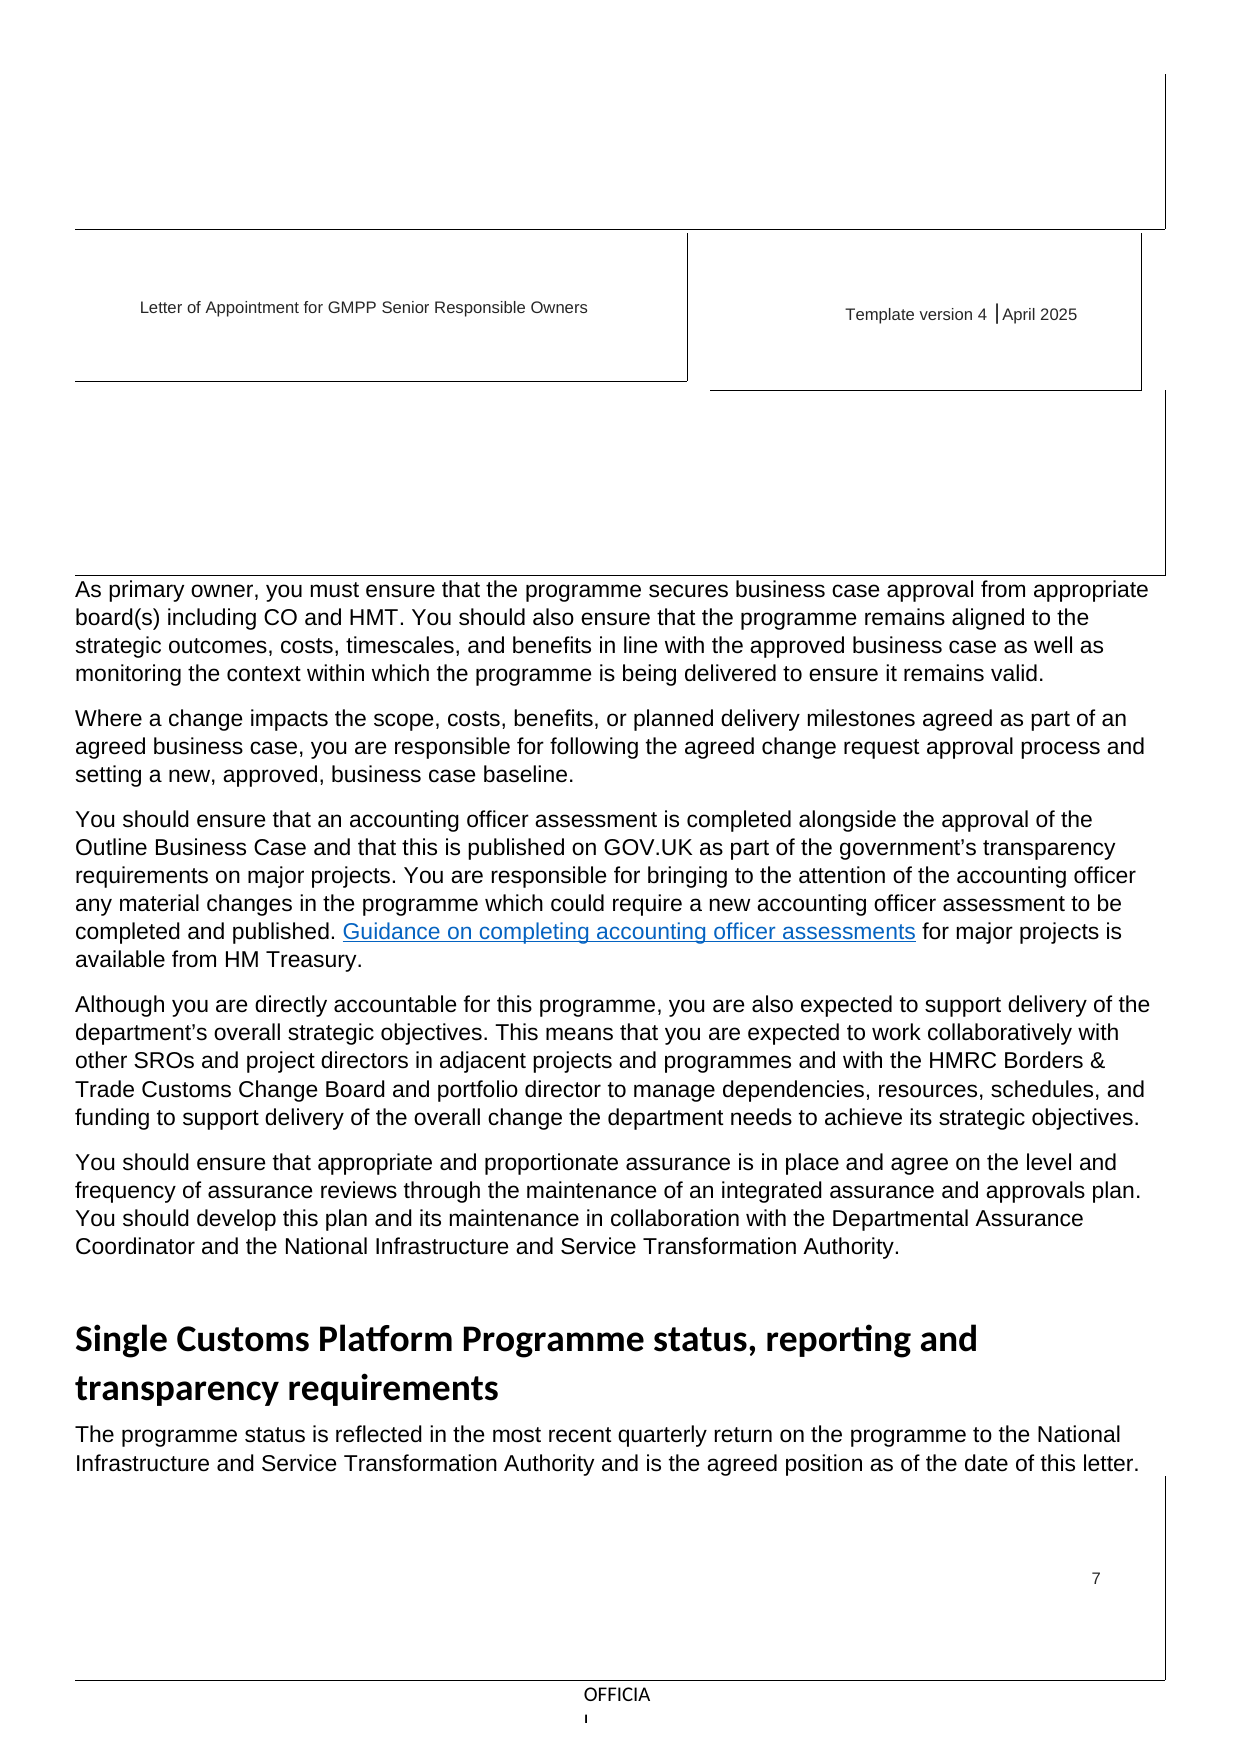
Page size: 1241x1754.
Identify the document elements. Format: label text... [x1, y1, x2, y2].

text Where a change impacts the scope, costs, benefits, or planned delivery milestones agreed as part of an agreed business case, you are responsible for following the agreed change request approval process and setting a new, approved, business case baseline. [75, 705, 1165, 787]
text You should ensure that an accounting officer assessment is completed alongside the approval of the Outline Business Case and that this is published on GOV.UK as part of the government’s transparency requirements on major projects. You are responsible for bringing to the attention of the accounting officer any material changes in the programme which could require a new accounting officer assessment to be completed and published. Guidance on completing accounting officer assessments for major projects is available from HM Treasury. [75, 806, 1165, 973]
subtitle Single Customs Platform Programme status, reporting and transparency requirements [75, 1315, 1165, 1410]
text As primary owner, you must ensure that the programme secures business case approval from appropriate board(s) including CO and HMT. You should also ensure that the programme remains aligned to the strategic outcomes, costs, timescales, and benefits in line with the approved business case as well as monitoring the context within which the programme is being delivered to ensure it remains valid. [75, 576, 1165, 686]
text Although you are directly accountable for this programme, you are also expected to support delivery of the department’s overall strategic objectives. This means that you are expected to work collaboratively with other SROs and project directors in adjacent projects and programmes and with the HMRC Borders & Trade Customs Change Board and portfolio director to manage dependencies, resources, schedules, and funding to support delivery of the overall change the department needs to achieve its strategic objectives. [75, 991, 1165, 1130]
text The programme status is reflected in the most recent quarterly return on the programme to the National Infrastructure and Service Transformation Authority and is the agreed position as of the date of this letter. [75, 1421, 1165, 1476]
text You should ensure that appropriate and proportionate assurance is in place and agree on the level and frequency of assurance reviews through the maintenance of an integrated assurance and approvals plan. You should develop this plan and its maintenance in collaboration with the Departmental Assurance Coordinator and the National Infrastructure and Service Transformation Authority. [75, 1148, 1165, 1259]
